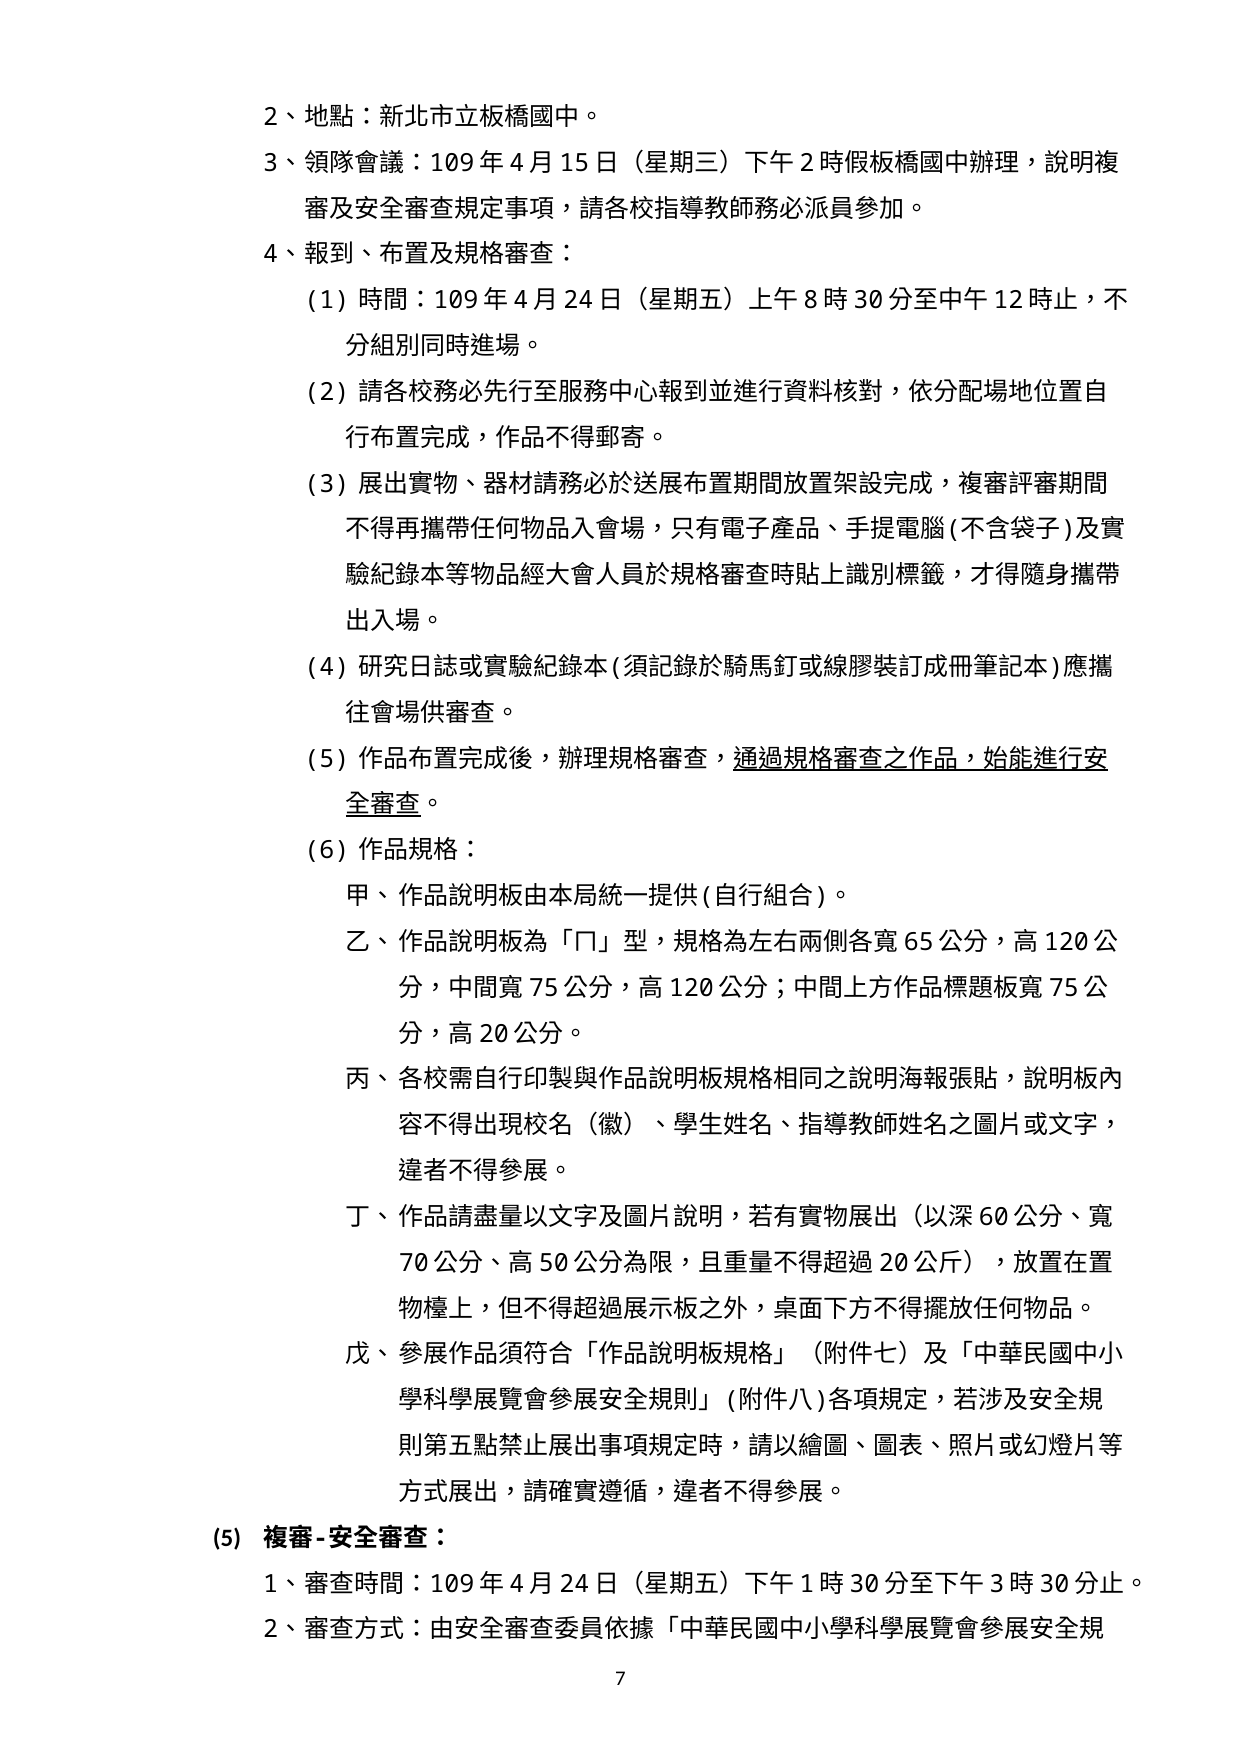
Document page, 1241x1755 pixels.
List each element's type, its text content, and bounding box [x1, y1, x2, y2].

list 研究日誌或實驗紀錄本(須記錄於騎馬釘或線膠裝訂成冊筆記本)應攜往會場供審查。 [304, 639, 1128, 730]
list 複審-安全審查： [213, 1509, 1128, 1555]
list 作品說明板為「ㄇ」型，規格為左右兩側各寬65公分，高120公分，中間寬75公分，高120公分；中間上方作品標題板寬75公分，高20公分。 [346, 914, 1128, 1051]
list 作品布置完成後，辦理規格審查，通過規格審查之作品，始能進行安全審查。 [304, 730, 1128, 822]
list 領隊會議：109年4月15日（星期三）下午2時假板橋國中辦理，說明複審及安全審查規定事項，請各校指導教師務必派員參加。 [263, 134, 1128, 226]
list 展出實物、器材請務必於送展布置期間放置架設完成，複審評審期間不得再攜帶任何物品入會場，只有電子產品、手提電腦(不含袋子)及實驗紀錄本等物品經大會人員於規格審查時貼上識別標籤，才得隨身攜帶出入場。 [304, 455, 1128, 639]
list 審查時間：109年4月24日（星期五）下午1時30分至下午3時30分止。 [263, 1555, 1128, 1601]
list 請各校務必先行至服務中心報到並進行資料核對，依分配場地位置自行布置完成，作品不得郵寄。 [304, 364, 1128, 455]
list 作品請盡量以文字及圖片說明，若有實物展出（以深60公分、寬70公分、高50公分為限，且重量不得超過20公斤），放置在置物檯上，但不得超過展示板之外，桌面下方不得擺放任何物品。 [346, 1189, 1128, 1326]
list 各校需自行印製與作品說明板規格相同之說明海報張貼，說明板內容不得出現校名（徽）、學生姓名、指導教師姓名之圖片或文字，違者不得參展。 [346, 1051, 1128, 1189]
list 作品說明板由本局統一提供(自行組合)。 [346, 868, 1128, 914]
list 參展作品須符合「作品說明板規格」（附件七）及「中華民國中小學科學展覽會參展安全規則」(附件八)各項規定，若涉及安全規則第五點禁止展出事項規定時，請以繪圖、圖表、照片或幻燈片等方式展出，請確實遵循，違者不得參展。 [346, 1326, 1128, 1509]
list 報到、布置及規格審查： [263, 226, 1128, 272]
list 審查方式：由安全審查委員依據「中華民國中小學科學展覽會參展安全規 [263, 1601, 1128, 1647]
list 作品規格： [304, 822, 1128, 868]
list 地點：新北市立板橋國中。 [263, 89, 1128, 134]
list 時間：109年4月24日（星期五）上午8時30分至中午12時止，不分組別同時進場。 [304, 272, 1128, 364]
